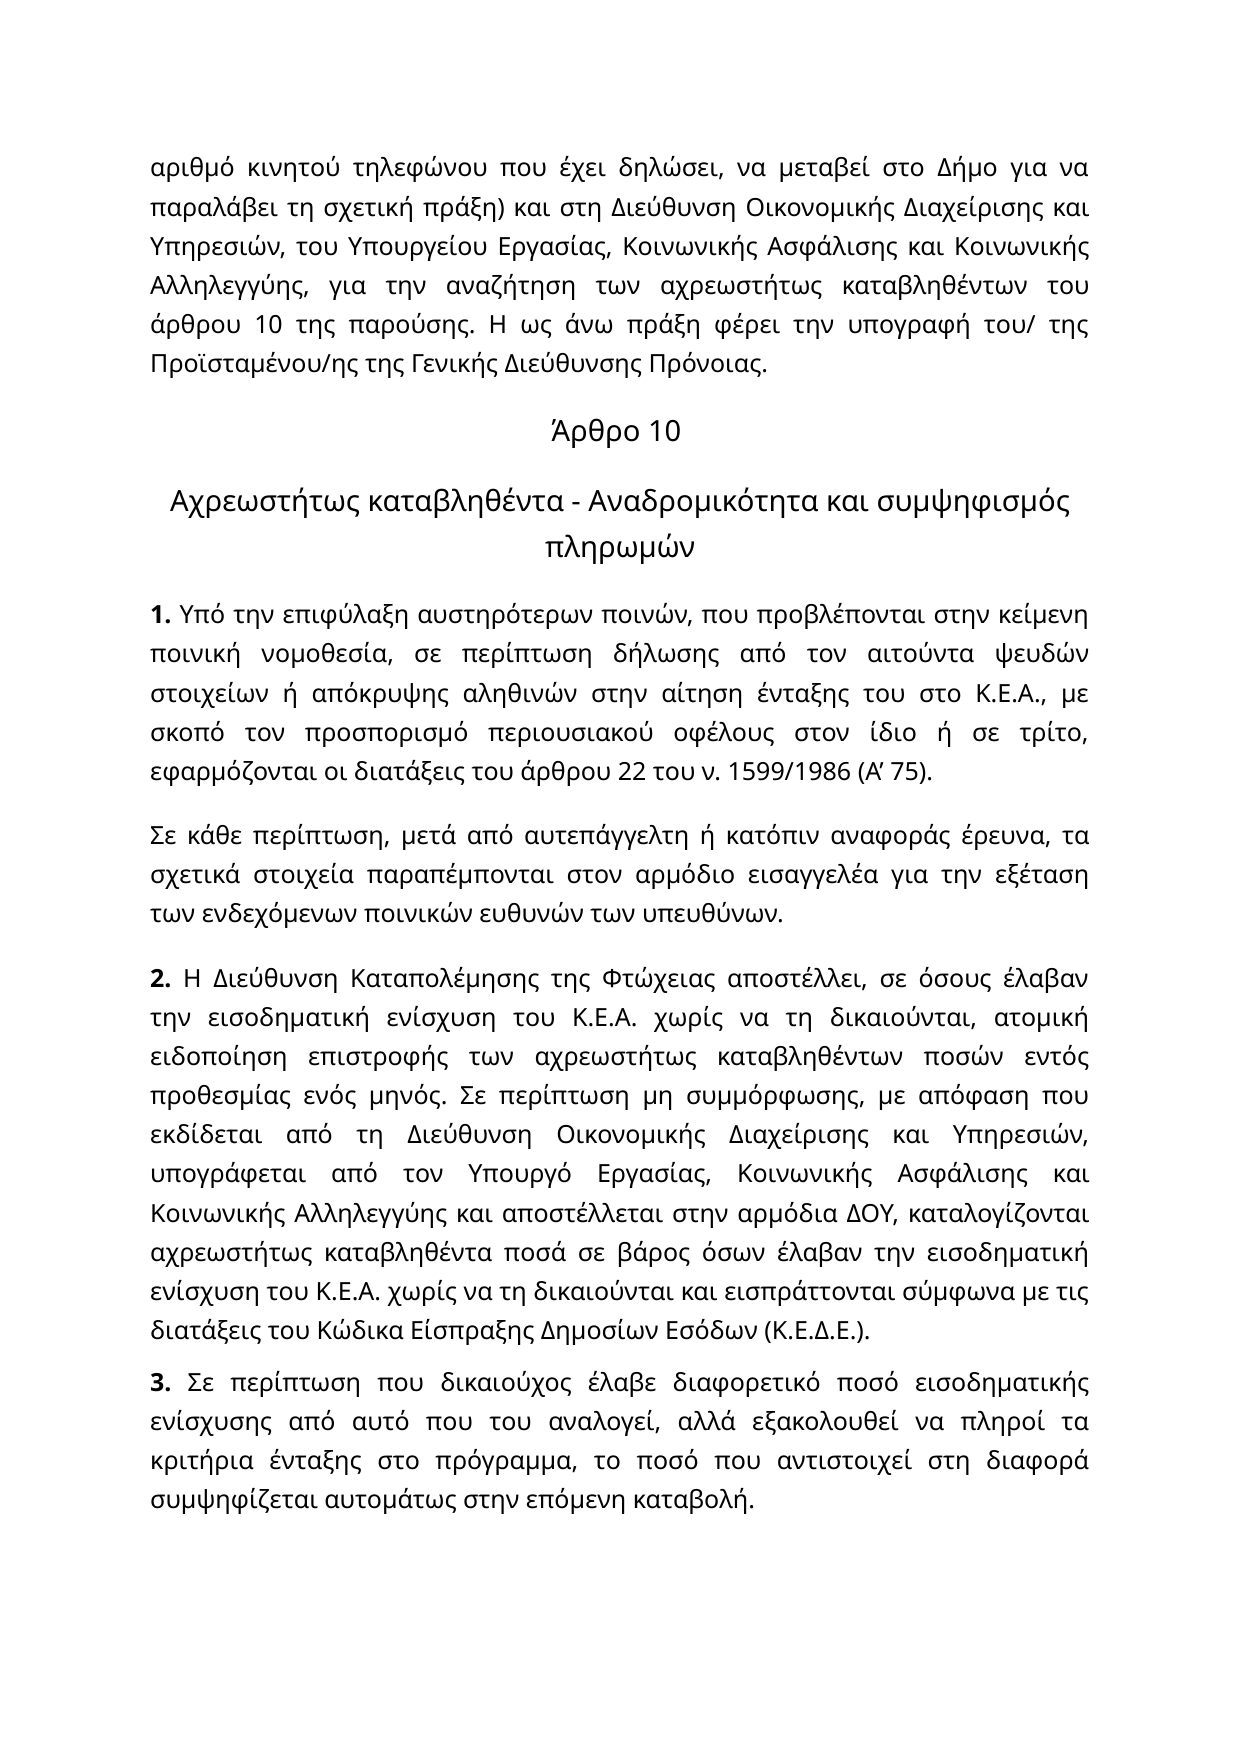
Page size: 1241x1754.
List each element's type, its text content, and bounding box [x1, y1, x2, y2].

subtitle Άρθρο 10 [150, 410, 1090, 450]
text Σε κάθε περίπτωση, μετά από αυτεπάγγελτη ή κατόπιν αναφοράς έρευνα, τα σχετικά στοιχεία παραπέμπονται στον αρμόδιο εισαγγελέα για την εξέταση των ενδεχόμενων ποινικών ευθυνών των υπευθύνων. [150, 818, 1090, 930]
text 2. Η Διεύθυνση Καταπολέμησης της Φτώχειας αποστέλλει, σε όσους έλαβαν την εισοδηματική ενίσχυση του Κ.Ε.Α. χωρίς να τη δικαιούνται, ατομική ειδοποίηση επιστροφής των αχρεωστήτως καταβληθέντων ποσών εντός προθεσμίας ενός μηνός. Σε περίπτωση μη συμμόρφωσης, με απόφαση που εκδίδεται από τη Διεύθυνση Οικονομικής Διαχείρισης και Υπηρεσιών, υπογράφεται από τον Υπουργό Εργασίας, Κοινωνικής Ασφάλισης και Κοινωνικής Αλληλεγγύης και αποστέλλεται στην αρμόδια ΔΟΥ, καταλογίζονται αχρεωστήτως καταβληθέντα ποσά σε βάρος όσων έλαβαν την εισοδηματική ενίσχυση του Κ.Ε.Α. χωρίς να τη δικαιούνται και εισπράττονται σύμφωνα με τις διατάξεις του Κώδικα Είσπραξης Δημοσίων Εσόδων (Κ.Ε.Δ.Ε.). [150, 960, 1090, 1347]
text αριθμό κινητού τηλεφώνου που έχει δηλώσει, να μεταβεί στο Δήμο για να παραλάβει τη σχετική πράξη) και στη Διεύθυνση Οικονομικής Διαχείρισης και Υπηρεσιών, του Υπουργείου Εργασίας, Κοινωνικής Ασφάλισης και Κοινωνικής Αλληλεγγύης, για την αναζήτηση των αχρεωστήτως καταβληθέντων του άρθρου 10 της παρούσης. Η ως άνω πράξη φέρει την υπογραφή του/ της Προϊσταμένου/ης της Γενικής Διεύθυνσης Πρόνοιας. [150, 150, 1090, 380]
text 1. Υπό την επιφύλαξη αυστηρότερων ποινών, που προβλέπονται στην κείμενη ποινική νομοθεσία, σε περίπτωση δήλωσης από τον αιτούντα ψευδών στοιχείων ή απόκρυψης αληθινών στην αίτηση ένταξης του στο Κ.Ε.Α., με σκοπό τον προσπορισμό περιουσιακού οφέλους στον ίδιο ή σε τρίτο, εφαρμόζονται οι διατάξεις του άρθρου 22 του ν. 1599/1986 (Α’ 75). [150, 597, 1090, 788]
text 3. Σε περίπτωση που δικαιούχος έλαβε διαφορετικό ποσό εισοδηματικής ενίσχυσης από αυτό που του αναλογεί, αλλά εξακολουθεί να πληροί τα κριτήρια ένταξης στο πρόγραμμα, το ποσό που αντιστοιχεί στη διαφορά συμψηφίζεται αυτομάτως στην επόμενη καταβολή. [150, 1364, 1090, 1516]
subtitle Αχρεωστήτως καταβληθέντα - Αναδρομικότητα και συμψηφισμός πληρωμών [150, 481, 1090, 566]
